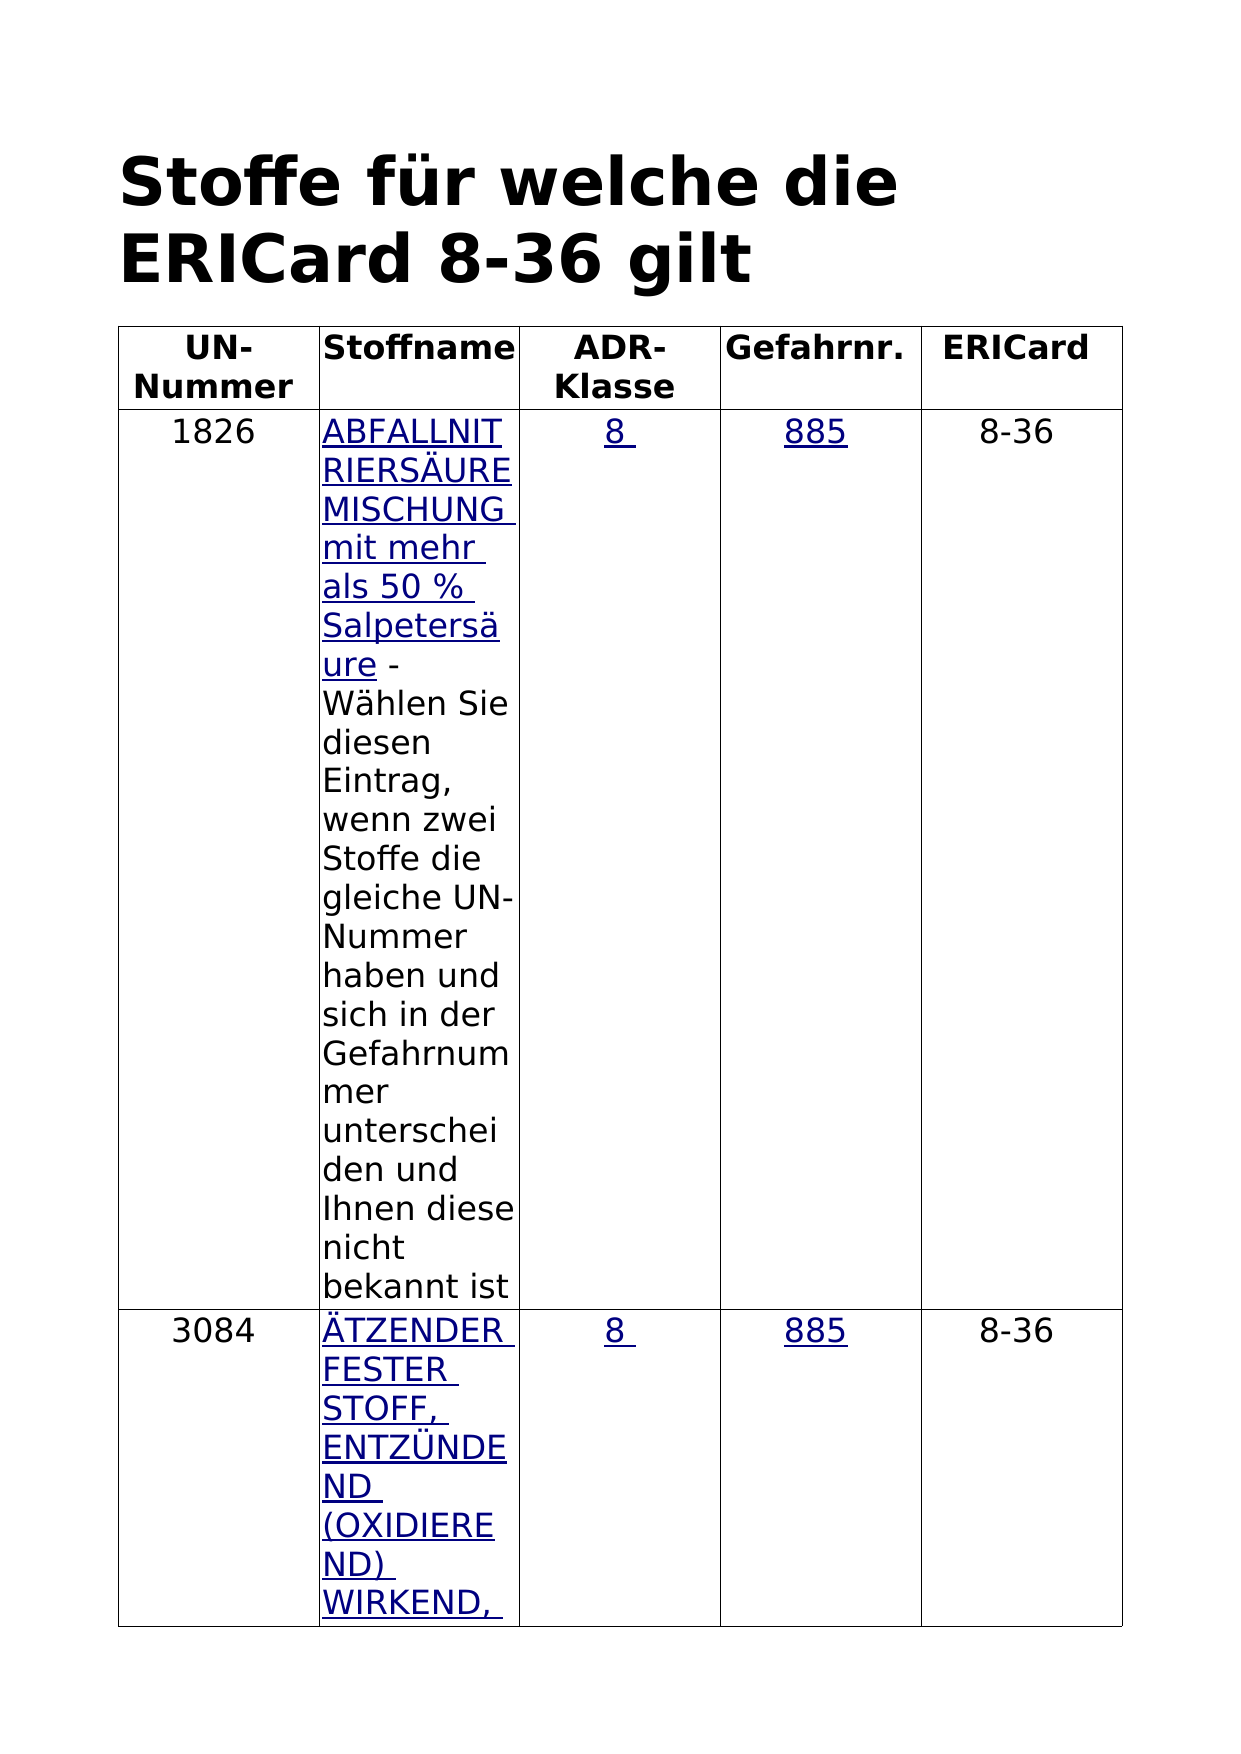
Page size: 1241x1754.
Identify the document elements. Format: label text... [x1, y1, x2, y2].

table_header Gefahrnr. [721, 327, 921, 409]
table_header ERICard [922, 327, 1122, 409]
subtitle Stoffe für welche die ERICard 8-36 gilt [118, 143, 1122, 298]
table_cell 885 [721, 410, 921, 1309]
table_cell 8 [520, 1310, 720, 1626]
table_cell 8-36 [922, 1310, 1122, 1626]
table_cell ABFALLNITRIERSÄUREMISCHUNG mit mehr als 50 % Salpetersäure - Wählen Sie diesen Eintrag, wenn zwei Stoffe die gleiche UN-Nummer haben und sich in der Gefahrnummer unterscheiden und Ihnen diese nicht bekannt ist [320, 410, 519, 1309]
table_header Stoffname [320, 327, 519, 409]
table_cell 885 [721, 1310, 921, 1626]
table_cell 1826 [119, 410, 319, 1309]
table_cell 8-36 [922, 410, 1122, 1309]
table_header UN-Nummer [119, 327, 319, 409]
table_cell 8 [520, 410, 720, 1309]
table_cell 3084 [119, 1310, 319, 1626]
table_header ADR-Klasse [520, 327, 720, 409]
table_cell ÄTZENDER FESTER STOFF, ENTZÜNDEND (OXIDIEREND) WIRKEND, [320, 1310, 519, 1626]
